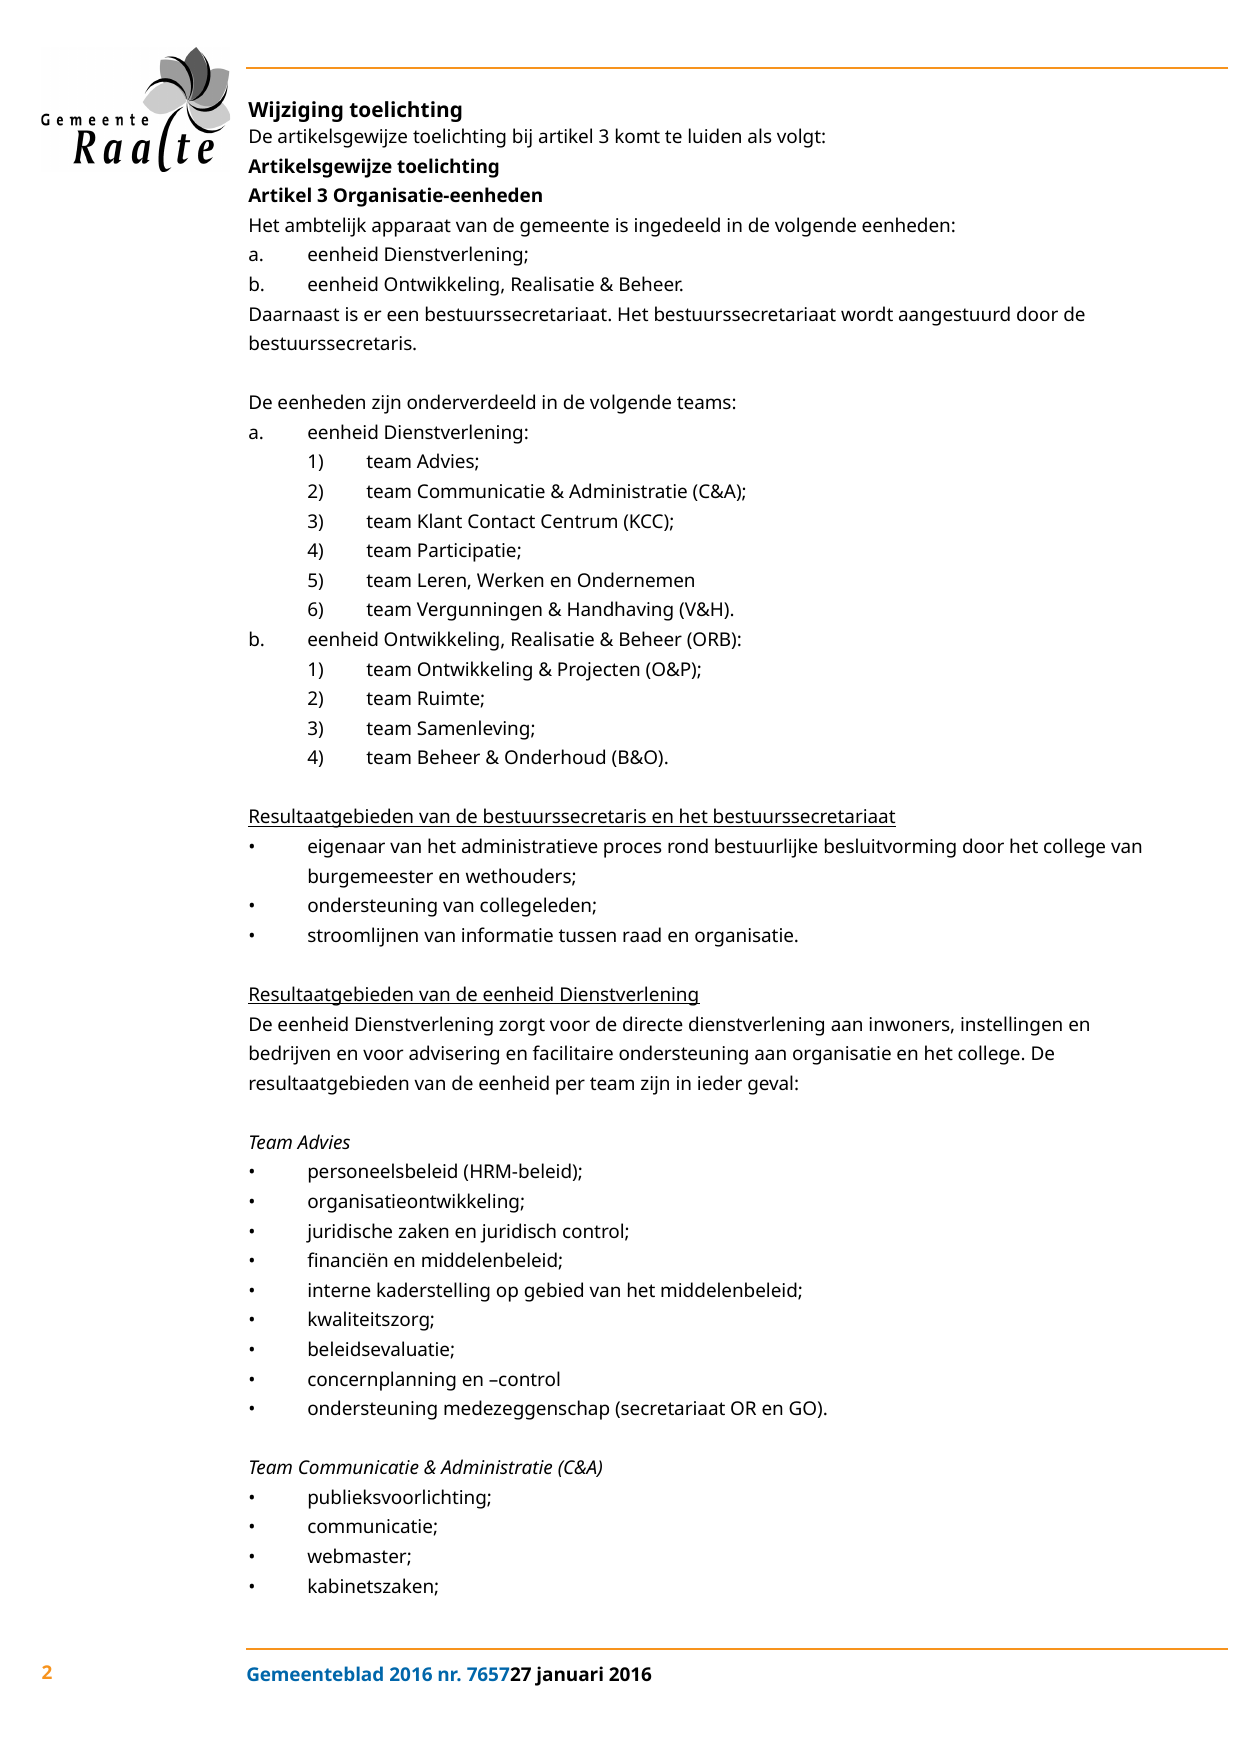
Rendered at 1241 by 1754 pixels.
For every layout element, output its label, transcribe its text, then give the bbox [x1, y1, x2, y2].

list kwaliteitszorg; [248, 1307, 1152, 1332]
text Daarnaast is er een bestuurssecretariaat. Het bestuurssecretariaat wordt aangestuurd door de bestuurssecretaris. [248, 301, 1152, 356]
list juridische zaken en juridisch control; [248, 1218, 1152, 1244]
text De eenheid Dienstverlening zorgt voor de directe dienstverlening aan inwoners, instellingen en bedrijven en voor advisering en facilitaire ondersteuning aan organisatie en het college. De resultaatgebieden van de eenheid per team zijn in ieder geval: [248, 1011, 1152, 1096]
list interne kaderstelling op gebied van het middelenbeleid; [248, 1277, 1152, 1303]
list team Communicatie & Administratie (C&A); [307, 478, 1152, 504]
list webmaster; [248, 1543, 1152, 1569]
text Resultaatgebieden van de eenheid Dienstverlening [248, 981, 1152, 1007]
list team Samenleving; [307, 715, 1152, 741]
text Team Advies [248, 1129, 1152, 1155]
text Artikel 3 Organisatie-eenheden [248, 182, 1152, 208]
text De eenheden zijn onderverdeeld in de volgende teams: [248, 389, 1152, 415]
list beleidsevaluatie; [248, 1336, 1152, 1362]
text Artikelsgewijze toelichting [248, 153, 1152, 179]
list team Advies; [307, 449, 1152, 474]
list eigenaar van het administratieve proces rond bestuurlijke besluitvorming door het college van burgemeester en wethouders; [248, 833, 1152, 889]
list concernplanning en –control [248, 1366, 1152, 1392]
text Team Communicatie & Administratie (C&A) [248, 1454, 1152, 1480]
text Wijziging toelichting [248, 95, 1152, 123]
list team Leren, Werken en Ondernemen [307, 567, 1152, 593]
list stroomlijnen van informatie tussen raad en organisatie. [248, 922, 1152, 948]
text Resultaatgebieden van de bestuurssecretaris en het bestuurssecretariaat [248, 804, 1152, 829]
list communicatie; [248, 1514, 1152, 1539]
list team Klant Contact Centrum (KCC); [307, 508, 1152, 534]
list eenheid Dienstverlening; [248, 242, 1152, 267]
text Het ambtelijk apparaat van de gemeente is ingedeeld in de volgende eenheden: [248, 212, 1152, 238]
picture [41, 47, 231, 172]
list publieksvoorlichting; [248, 1484, 1152, 1510]
list eenheid Ontwikkeling, Realisatie & Beheer. [248, 271, 1152, 297]
list eenheid Ontwikkeling, Realisatie & Beheer (ORB): [248, 626, 1152, 652]
list financiën en middelenbeleid; [248, 1247, 1152, 1273]
list organisatieontwikkeling; [248, 1188, 1152, 1214]
list team Vergunningen & Handhaving (V&H). [307, 597, 1152, 622]
list personeelsbeleid (HRM-beleid); [248, 1159, 1152, 1184]
list team Ruimte; [307, 685, 1152, 711]
list team Beheer & Onderhoud (B&O). [307, 744, 1152, 770]
list eenheid Dienstverlening: [248, 419, 1152, 445]
list kabinetszaken; [248, 1573, 1152, 1599]
list ondersteuning van collegeleden; [248, 892, 1152, 918]
list team Ontwikkeling & Projecten (O&P); [307, 656, 1152, 682]
list team Participatie; [307, 537, 1152, 563]
text De artikelsgewijze toelichting bij artikel 3 komt te luiden als volgt: [248, 123, 1152, 149]
list ondersteuning medezeggenschap (secretariaat OR en GO). [248, 1395, 1152, 1421]
